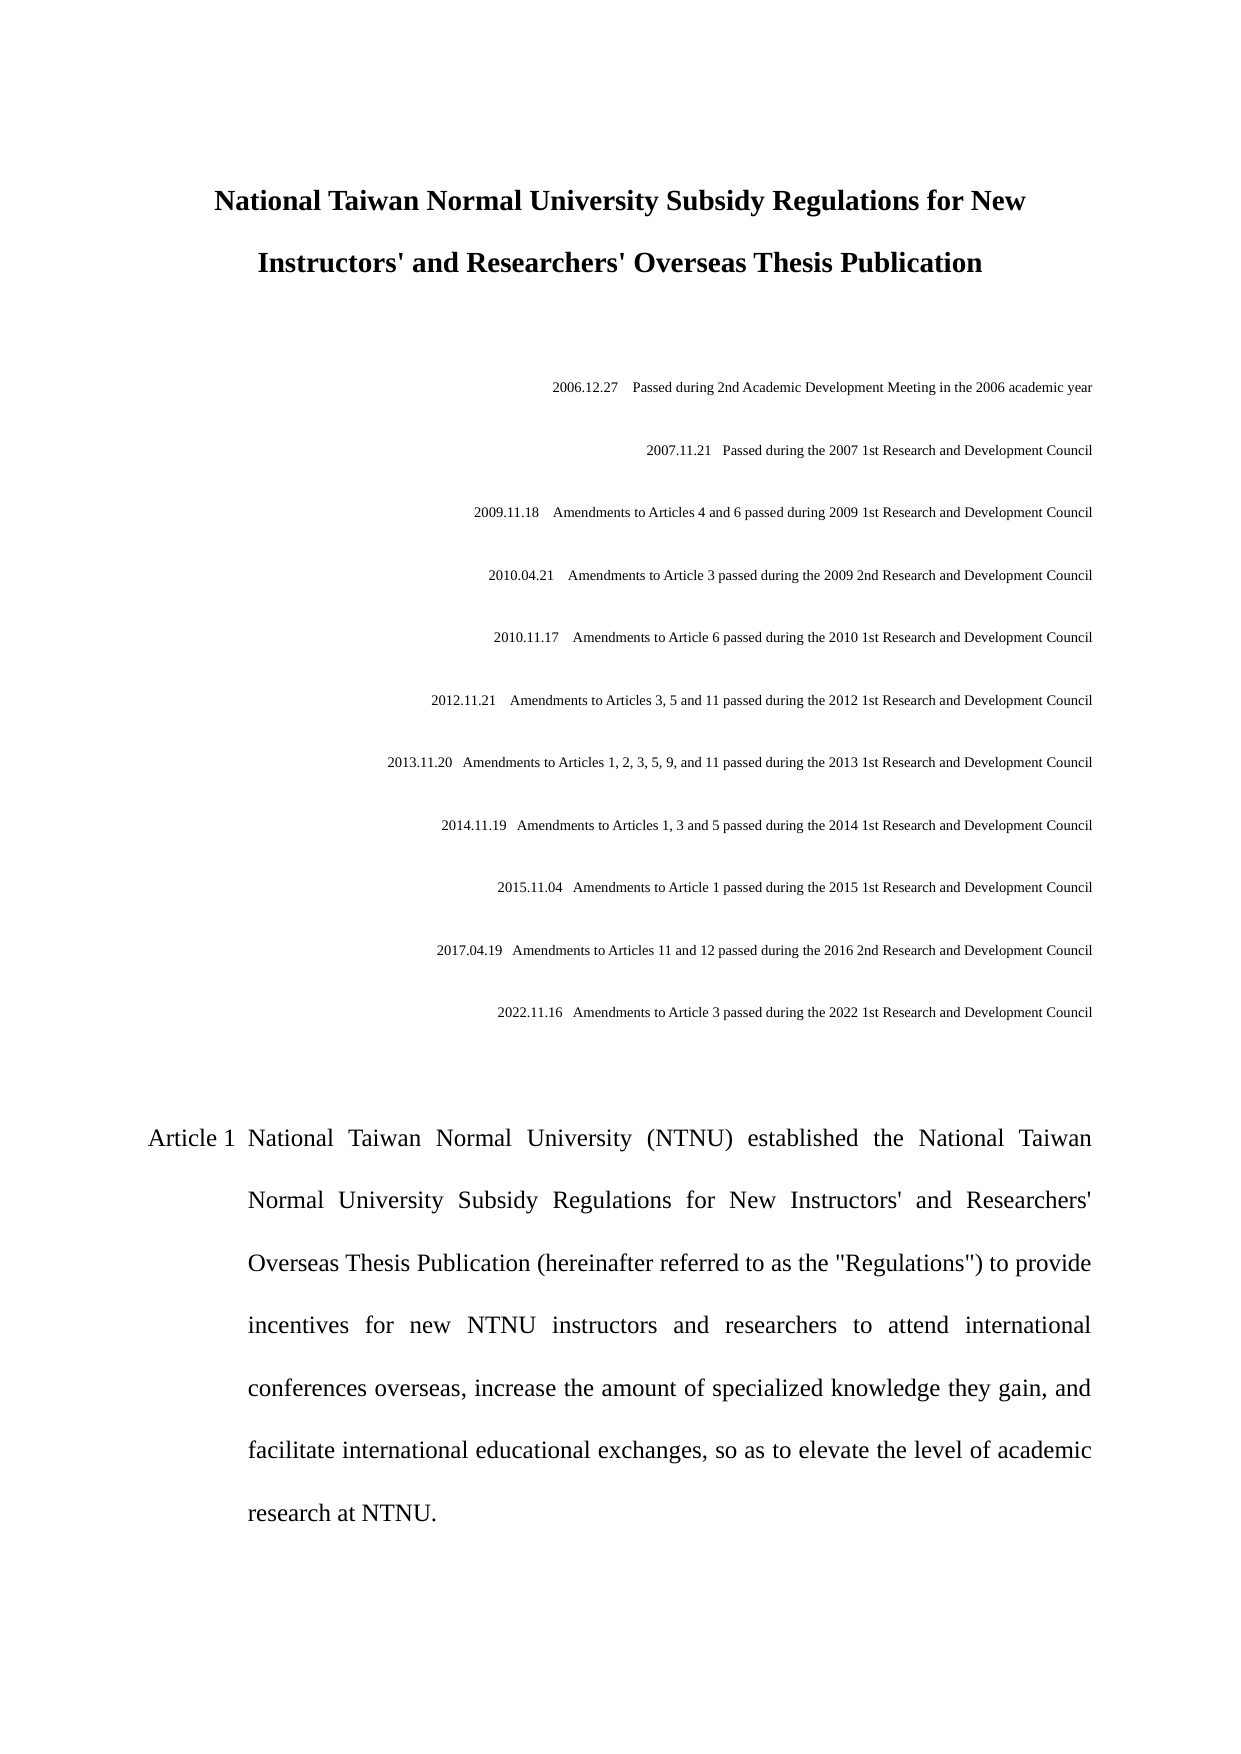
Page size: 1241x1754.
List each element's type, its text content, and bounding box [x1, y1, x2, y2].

text 2014.11.19 Amendments to Articles 1, 3 and 5 passed during the 2014 1st Research and Development Council [148, 783, 1092, 846]
text 2012.11.21 Amendments to Articles 3, 5 and 11 passed during the 2012 1st Research and Development Council [148, 658, 1092, 721]
text 2010.04.21 Amendments to Article 3 passed during the 2009 2nd Research and Development Council [148, 533, 1092, 596]
list National Taiwan Normal University (NTNU) established the National Taiwan Normal University Subsidy Regulations for New Instructors' and Researchers' Overseas Thesis Publication (hereinafter referred to as the "Regulations") to provide incentives for new NTNU instructors and researchers to attend international conferences overseas, increase the amount of specialized knowledge they gain, and facilitate international educational exchanges, so as to elevate the level of academic research at NTNU. [148, 1096, 1092, 1533]
text 2009.11.18 Amendments to Articles 4 and 6 passed during 2009 1st Research and Development Council [148, 471, 1092, 533]
text 2017.04.19 Amendments to Articles 11 and 12 passed during the 2016 2nd Research and Development Council [148, 908, 1092, 971]
text 2007.11.21 Passed during the 2007 1st Research and Development Council [148, 408, 1092, 471]
text 2010.11.17 Amendments to Article 6 passed during the 2010 1st Research and Development Council [148, 596, 1092, 658]
text National Taiwan Normal University Subsidy Regulations for New Instructors' and Researchers' Overseas Thesis Publication [148, 158, 1092, 283]
text 2006.12.27 Passed during 2nd Academic Development Meeting in the 2006 academic year [148, 346, 1092, 408]
text 2015.11.04 Amendments to Article 1 passed during the 2015 1st Research and Development Council [148, 846, 1092, 908]
text 2022.11.16 Amendments to Article 3 passed during the 2022 1st Research and Development Council [148, 971, 1092, 1033]
text 2013.11.20 Amendments to Articles 1, 2, 3, 5, 9, and 11 passed during the 2013 1st Research and Development Council [148, 721, 1092, 783]
